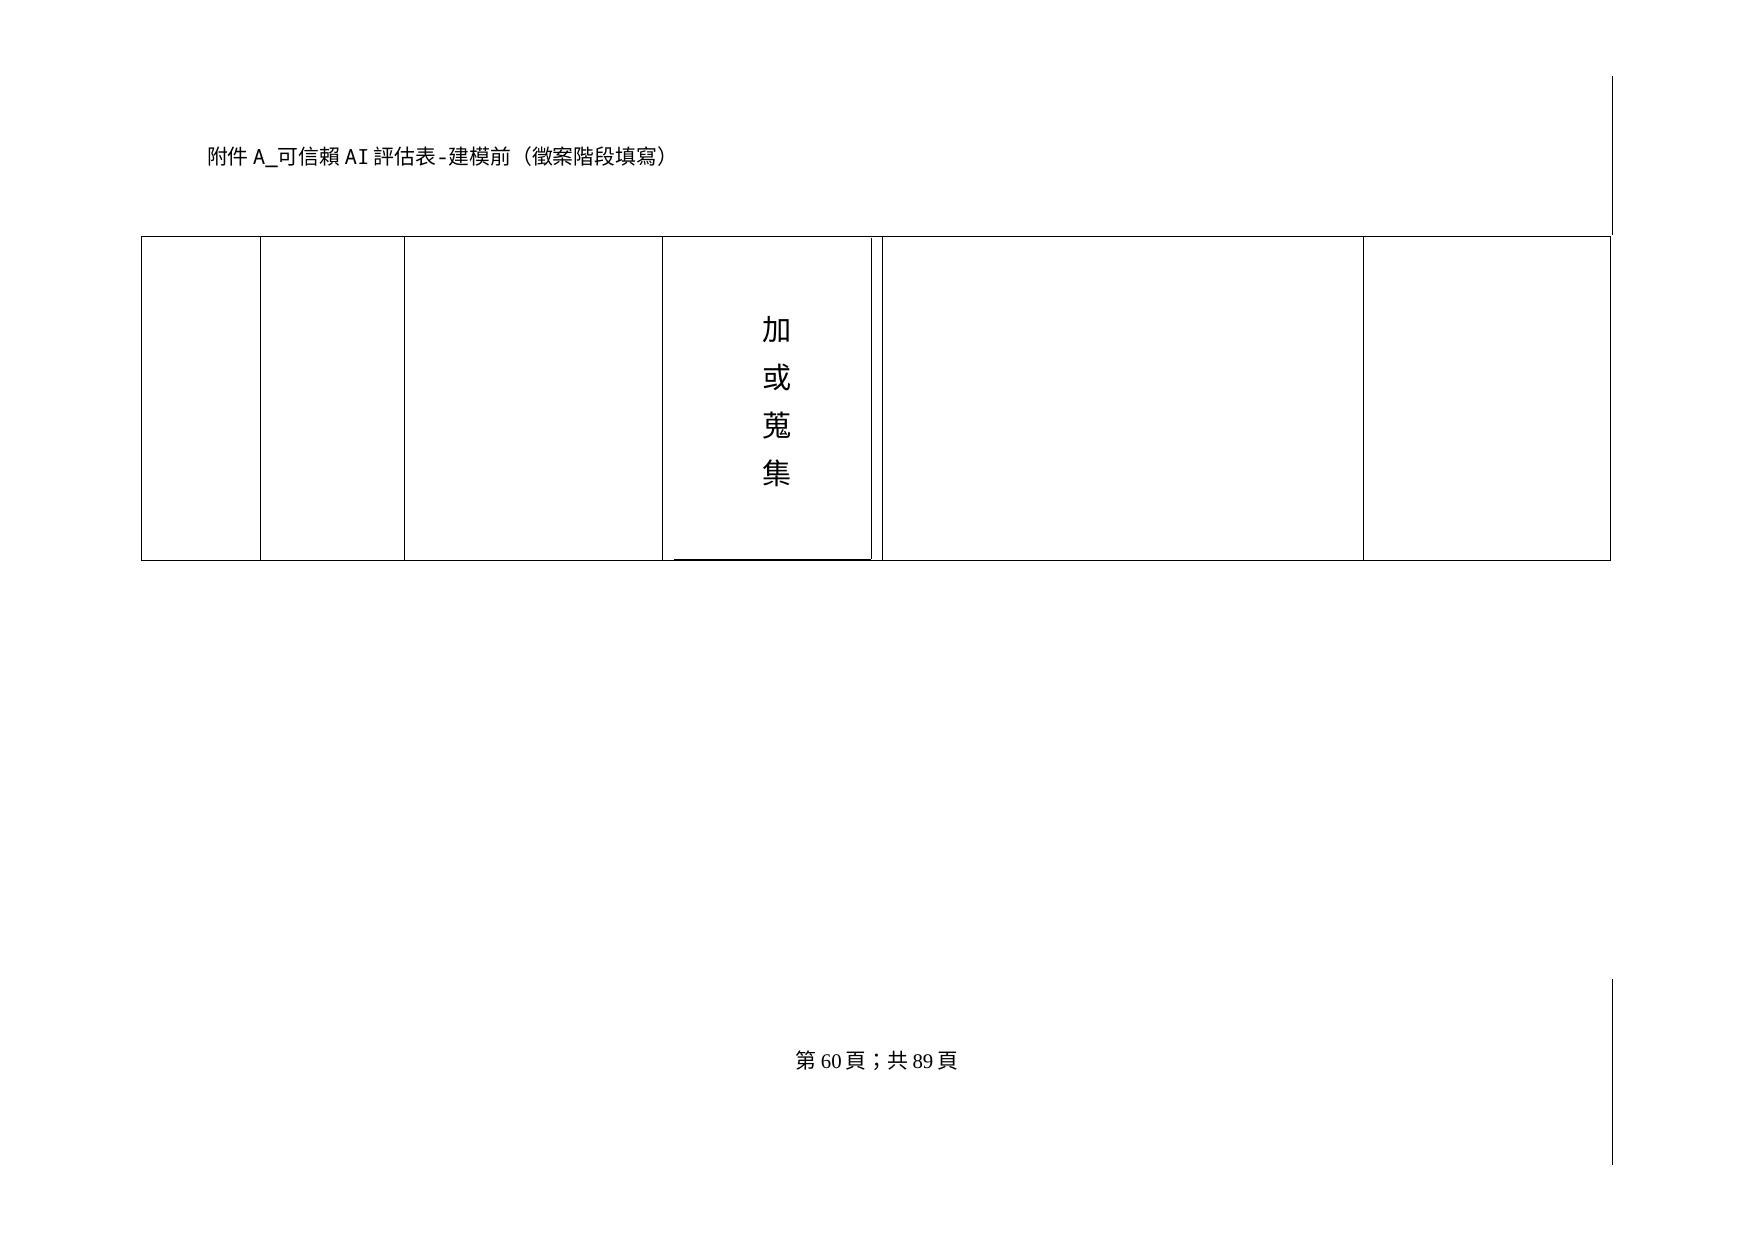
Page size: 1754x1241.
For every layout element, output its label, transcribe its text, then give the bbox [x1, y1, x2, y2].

table_cell 低度：未參加亦不曾蒐集相關資訊 中度：偶爾參加或蒐集相關資訊 高度：有針對模型特殊性進行專業訓練規劃，並針對訓練結果進行評量 [663, 237, 673, 559]
table_cell [142, 237, 260, 559]
table_cell [883, 237, 1363, 559]
table_cell 低度：未參加亦不曾蒐集相關資訊 中度：偶爾參加或蒐集相關資訊 高度：有針對模型特殊性進行專業訓練規劃，並針對訓練結果進行評量 [871, 237, 882, 559]
table_cell [405, 237, 662, 559]
table_cell [1364, 237, 1610, 559]
table_cell 低度：未參加亦不曾蒐集相關資訊 中度：偶爾參加或蒐集相關資訊 高度：有針對模型特殊性進行專業訓練規劃，並針對訓練結果進行評量 [674, 238, 870, 558]
table_cell [261, 237, 404, 559]
